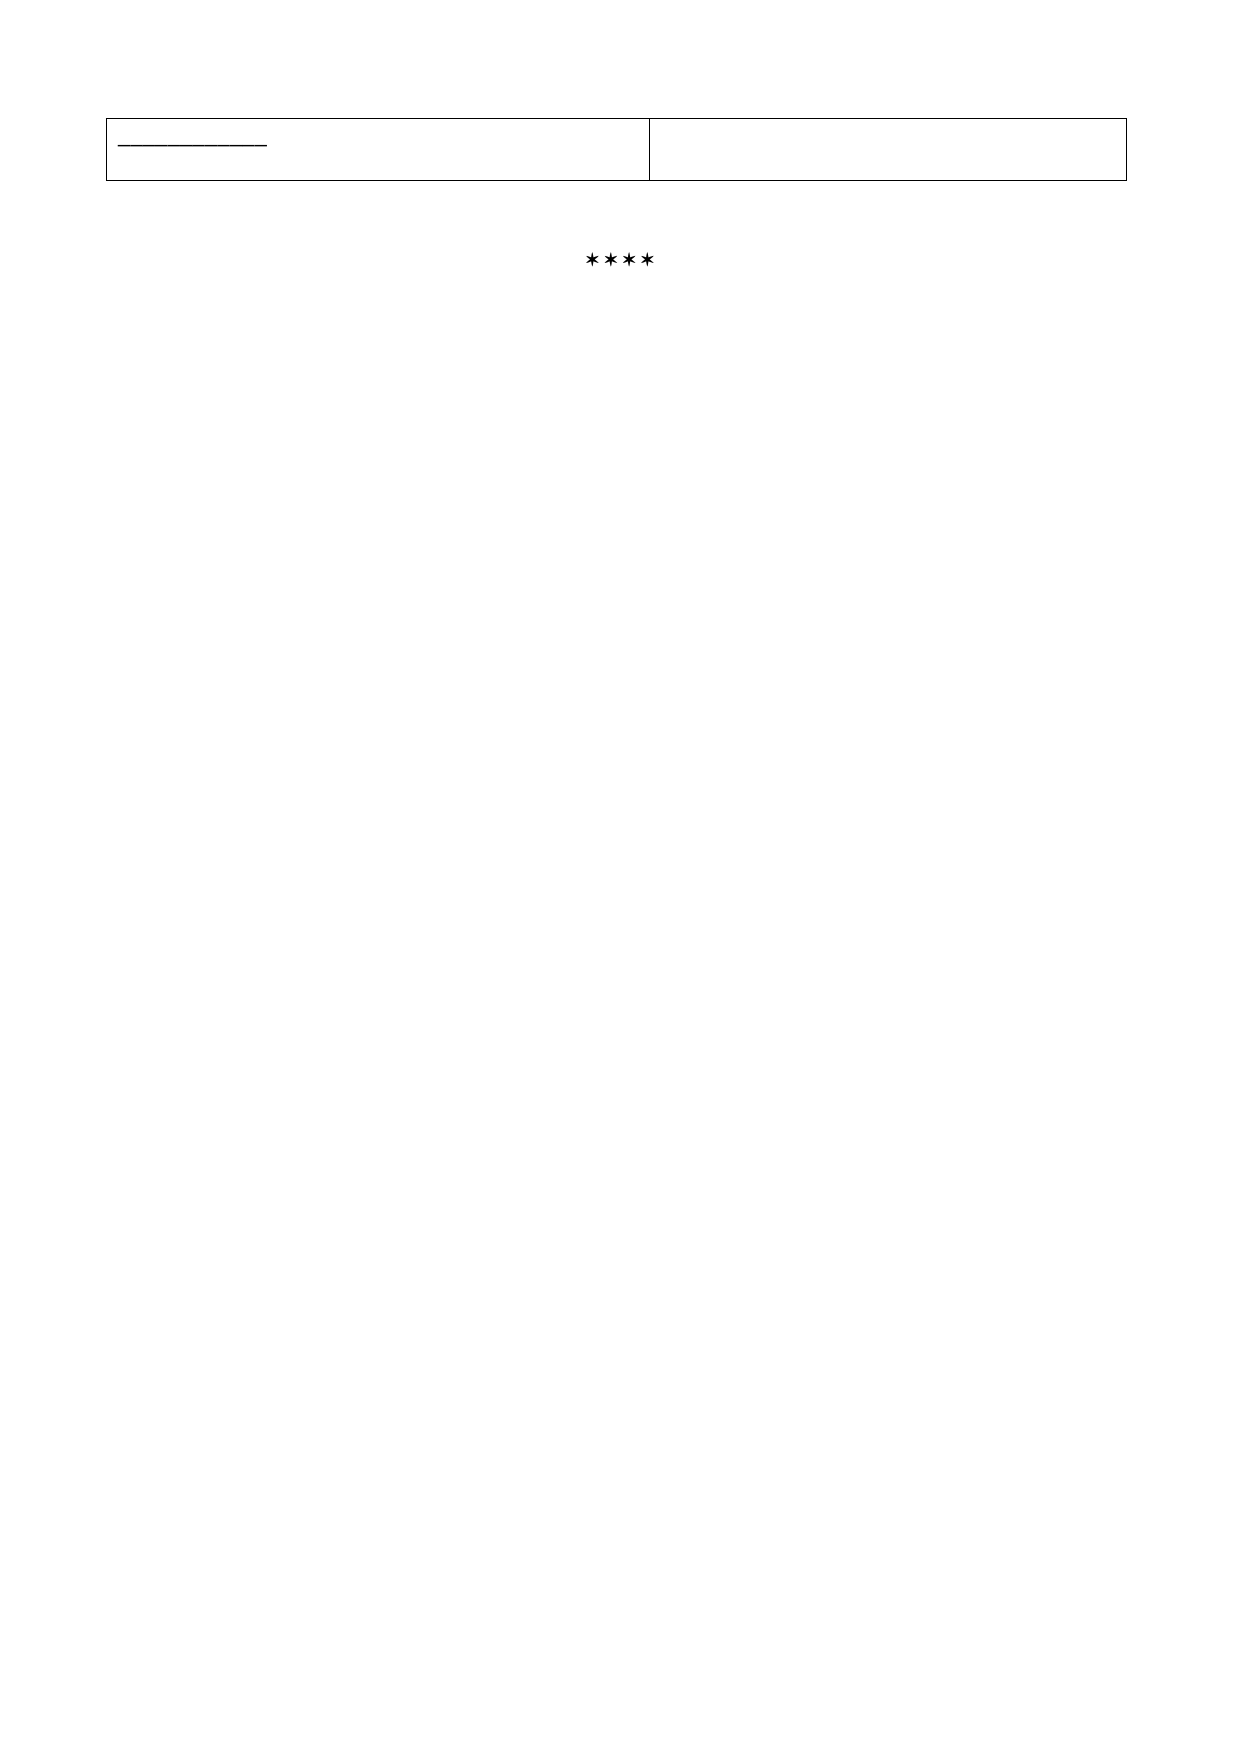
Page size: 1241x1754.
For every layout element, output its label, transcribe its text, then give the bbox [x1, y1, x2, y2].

table_cell [650, 119, 1126, 180]
table_cell ____________ [107, 119, 649, 180]
text     [118, 242, 1122, 273]
